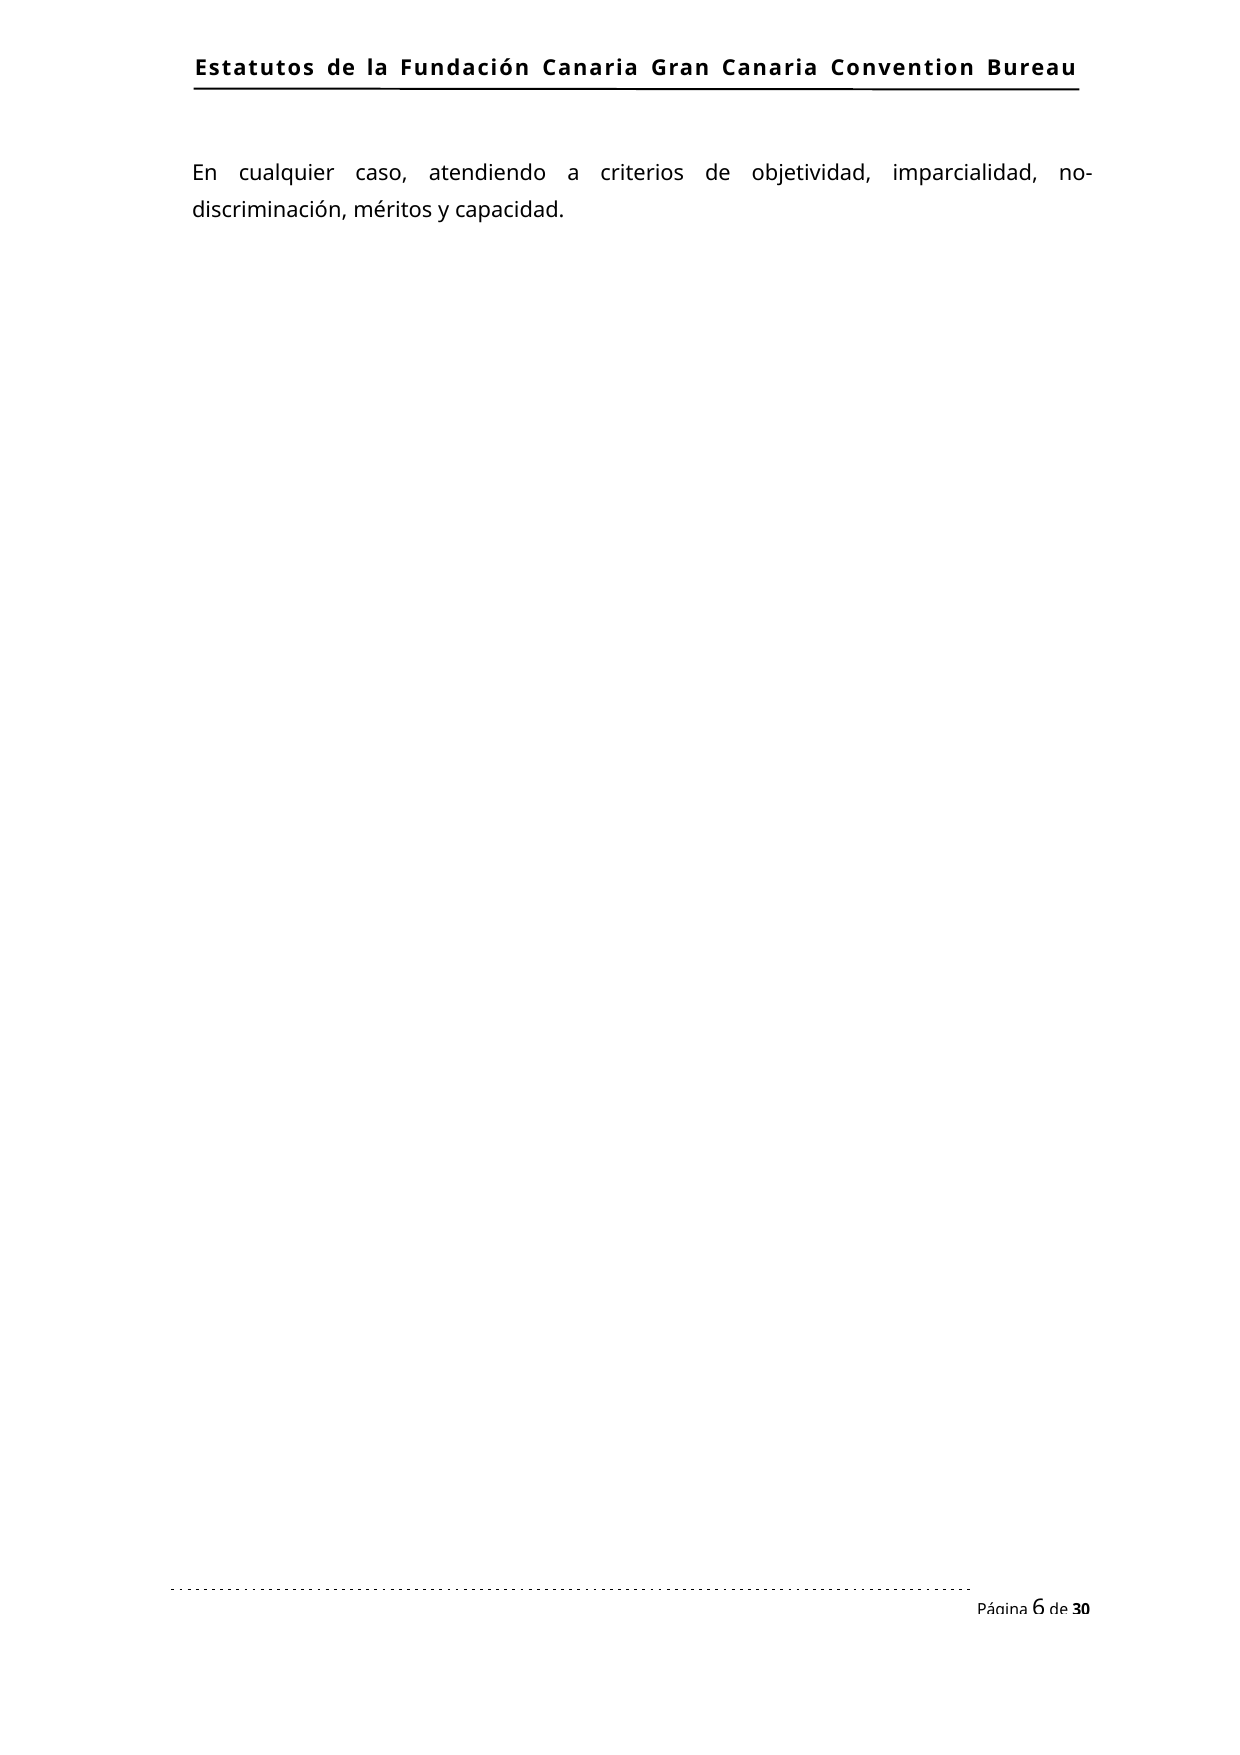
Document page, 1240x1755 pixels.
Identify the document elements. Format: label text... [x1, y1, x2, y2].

text En cualquier caso, atendiendo a criterios de objetividad, imparcialidad, no- discriminación, méritos y capacidad. [192, 157, 1092, 224]
